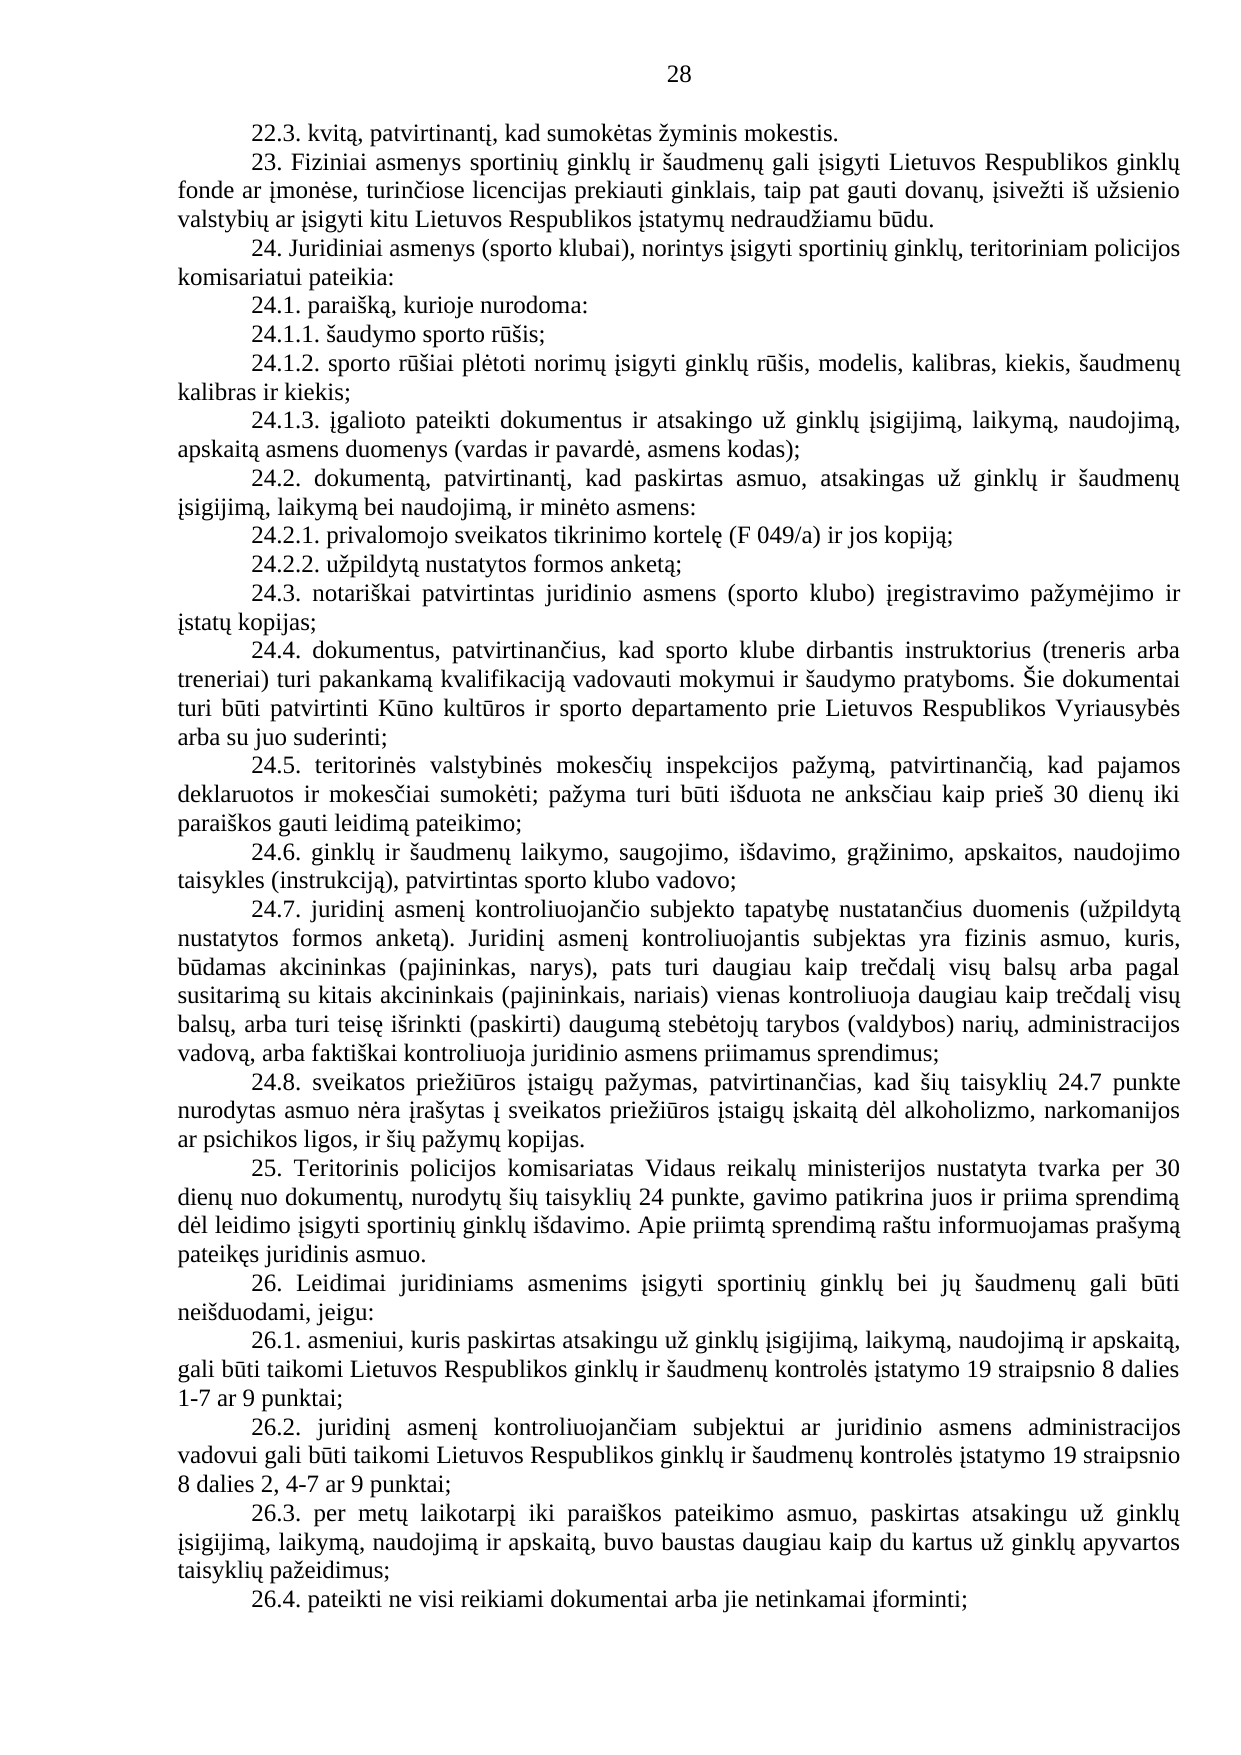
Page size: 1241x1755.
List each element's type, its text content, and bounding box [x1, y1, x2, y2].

text 24.1. paraišką, kurioje nurodoma: [177, 291, 1181, 319]
text 26.2. juridinį asmenį kontroliuojančiam subjektui ar juridinio asmens administracijos vadovui gali būti taikomi Lietuvos Respublikos ginklų ir šaudmenų kontrolės įstatymo 19 straipsnio 8 dalies 2, 4-7 ar 9 punktai; [177, 1412, 1181, 1498]
text 26. Leidimai juridiniams asmenims įsigyti sportinių ginklų bei jų šaudmenų gali būti neišduodami, jeigu: [177, 1268, 1181, 1326]
text 24.3. notariškai patvirtintas juridinio asmens (sporto klubo) įregistravimo pažymėjimo ir įstatų kopijas; [177, 578, 1181, 636]
text 24.8. sveikatos priežiūros įstaigų pažymas, patvirtinančias, kad šių taisyklių 24.7 punkte nurodytas asmuo nėra įrašytas į sveikatos priežiūros įstaigų įskaitą dėl alkoholizmo, narkomanijos ar psichikos ligos, ir šių pažymų kopijas. [177, 1067, 1181, 1153]
text 26.1. asmeniui, kuris paskirtas atsakingu už ginklų įsigijimą, laikymą, naudojimą ir apskaitą, gali būti taikomi Lietuvos Respublikos ginklų ir šaudmenų kontrolės įstatymo 19 straipsnio 8 dalies 1-7 ar 9 punktai; [177, 1326, 1181, 1412]
text 24.5. teritorinės valstybinės mokesčių inspekcijos pažymą, patvirtinančią, kad pajamos deklaruotos ir mokesčiai sumokėti; pažyma turi būti išduota ne anksčiau kaip prieš 30 dienų iki paraiškos gauti leidimą pateikimo; [177, 751, 1181, 837]
text 26.4. pateikti ne visi reikiami dokumentai arba jie netinkamai įforminti; [177, 1584, 1181, 1613]
text 23. Fiziniai asmenys sportinių ginklų ir šaudmenų gali įsigyti Lietuvos Respublikos ginklų fonde ar įmonėse, turinčiose licencijas prekiauti ginklais, taip pat gauti dovanų, įsivežti iš užsienio valstybių ar įsigyti kitu Lietuvos Respublikos įstatymų nedraudžiamu būdu. [177, 147, 1181, 233]
text 22.3. kvitą, patvirtinantį, kad sumokėtas žyminis mokestis. [177, 118, 1181, 147]
text 24.1.1. šaudymo sporto rūšis; [177, 319, 1181, 348]
text 24.4. dokumentus, patvirtinančius, kad sporto klube dirbantis instruktorius (treneris arba treneriai) turi pakankamą kvalifikaciją vadovauti mokymui ir šaudymo pratyboms. Šie dokumentai turi būti patvirtinti Kūno kultūros ir sporto departamento prie Lietuvos Respublikos Vyriausybės arba su juo suderinti; [177, 636, 1181, 751]
text 24.1.3. įgalioto pateikti dokumentus ir atsakingo už ginklų įsigijimą, laikymą, naudojimą, apskaitą asmens duomenys (vardas ir pavardė, asmens kodas); [177, 406, 1181, 463]
text 24.6. ginklų ir šaudmenų laikymo, saugojimo, išdavimo, grąžinimo, apskaitos, naudojimo taisykles (instrukciją), patvirtintas sporto klubo vadovo; [177, 837, 1181, 894]
text 24.2. dokumentą, patvirtinantį, kad paskirtas asmuo, atsakingas už ginklų ir šaudmenų įsigijimą, laikymą bei naudojimą, ir minėto asmens: [177, 463, 1181, 521]
text 26.3. per metų laikotarpį iki paraiškos pateikimo asmuo, paskirtas atsakingu už ginklų įsigijimą, laikymą, naudojimą ir apskaitą, buvo baustas daugiau kaip du kartus už ginklų apyvartos taisyklių pažeidimus; [177, 1498, 1181, 1584]
text 25. Teritorinis policijos komisariatas Vidaus reikalų ministerijos nustatyta tvarka per 30 dienų nuo dokumentų, nurodytų šių taisyklių 24 punkte, gavimo patikrina juos ir priima sprendimą dėl leidimo įsigyti sportinių ginklų išdavimo. Apie priimtą sprendimą raštu informuojamas prašymą pateikęs juridinis asmuo. [177, 1153, 1181, 1268]
text 24.7. juridinį asmenį kontroliuojančio subjekto tapatybę nustatančius duomenis (užpildytą nustatytos formos anketą). Juridinį asmenį kontroliuojantis subjektas yra fizinis asmuo, kuris, būdamas akcininkas (pajininkas, narys), pats turi daugiau kaip trečdalį visų balsų arba pagal susitarimą su kitais akcininkais (pajininkais, nariais) vienas kontroliuoja daugiau kaip trečdalį visų balsų, arba turi teisę išrinkti (paskirti) daugumą stebėtojų tarybos (valdybos) narių, administracijos vadovą, arba faktiškai kontroliuoja juridinio asmens priimamus sprendimus; [177, 894, 1181, 1067]
text 24.2.2. užpildytą nustatytos formos anketą; [177, 549, 1181, 578]
text 24.2.1. privalomojo sveikatos tikrinimo kortelę (F 049/a) ir jos kopiją; [177, 521, 1181, 549]
text 24. Juridiniai asmenys (sporto klubai), norintys įsigyti sportinių ginklų, teritoriniam policijos komisariatui pateikia: [177, 233, 1181, 291]
text 24.1.2. sporto rūšiai plėtoti norimų įsigyti ginklų rūšis, modelis, kalibras, kiekis, šaudmenų kalibras ir kiekis; [177, 348, 1181, 406]
